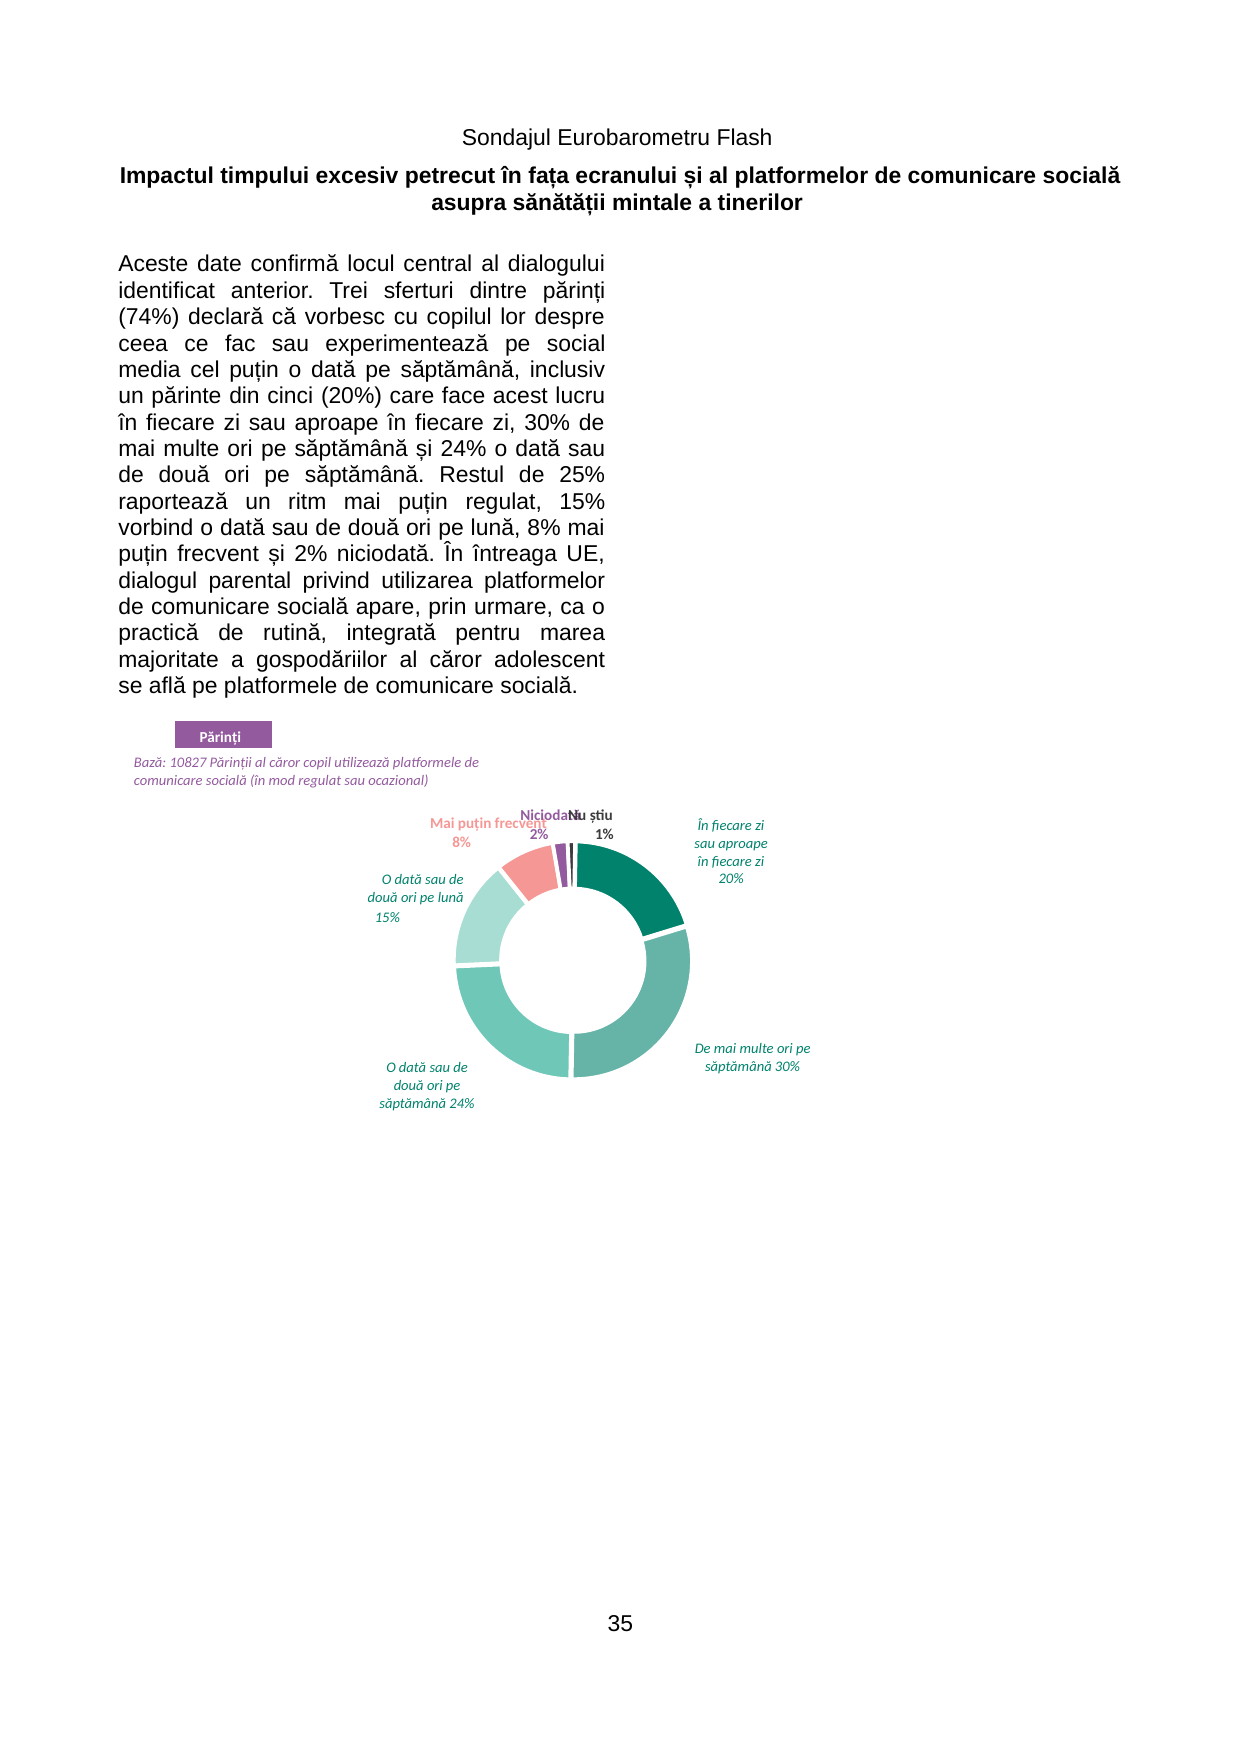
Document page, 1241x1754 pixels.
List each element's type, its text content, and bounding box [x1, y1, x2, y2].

text Aceste date confirmă locul central al dialogului identificat anterior. Trei sferturi dintre părinți (74%) declară că vorbesc cu copilul lor despre ceea ce fac sau experimentează pe social media cel puțin o dată pe săptămână, inclusiv un părinte din cinci (20%) care face acest lucru în fiecare zi sau aproape în fiecare zi, 30% de mai multe ori pe săptămână și 24% o dată sau de două ori pe săptămână. Restul de 25% raportează un ritm mai puțin regulat, 15% vorbind o dată sau de două ori pe lună, 8% mai puțin frecvent și 2% niciodată. În întreaga UE, dialogul parental privind utilizarea platformelor de comunicare socială apare, prin urmare, ca o practică de rutină, integrată pentru marea majoritate a gospodăriilor al căror adolescent se află pe platformele de comunicare socială. [118, 250, 605, 698]
